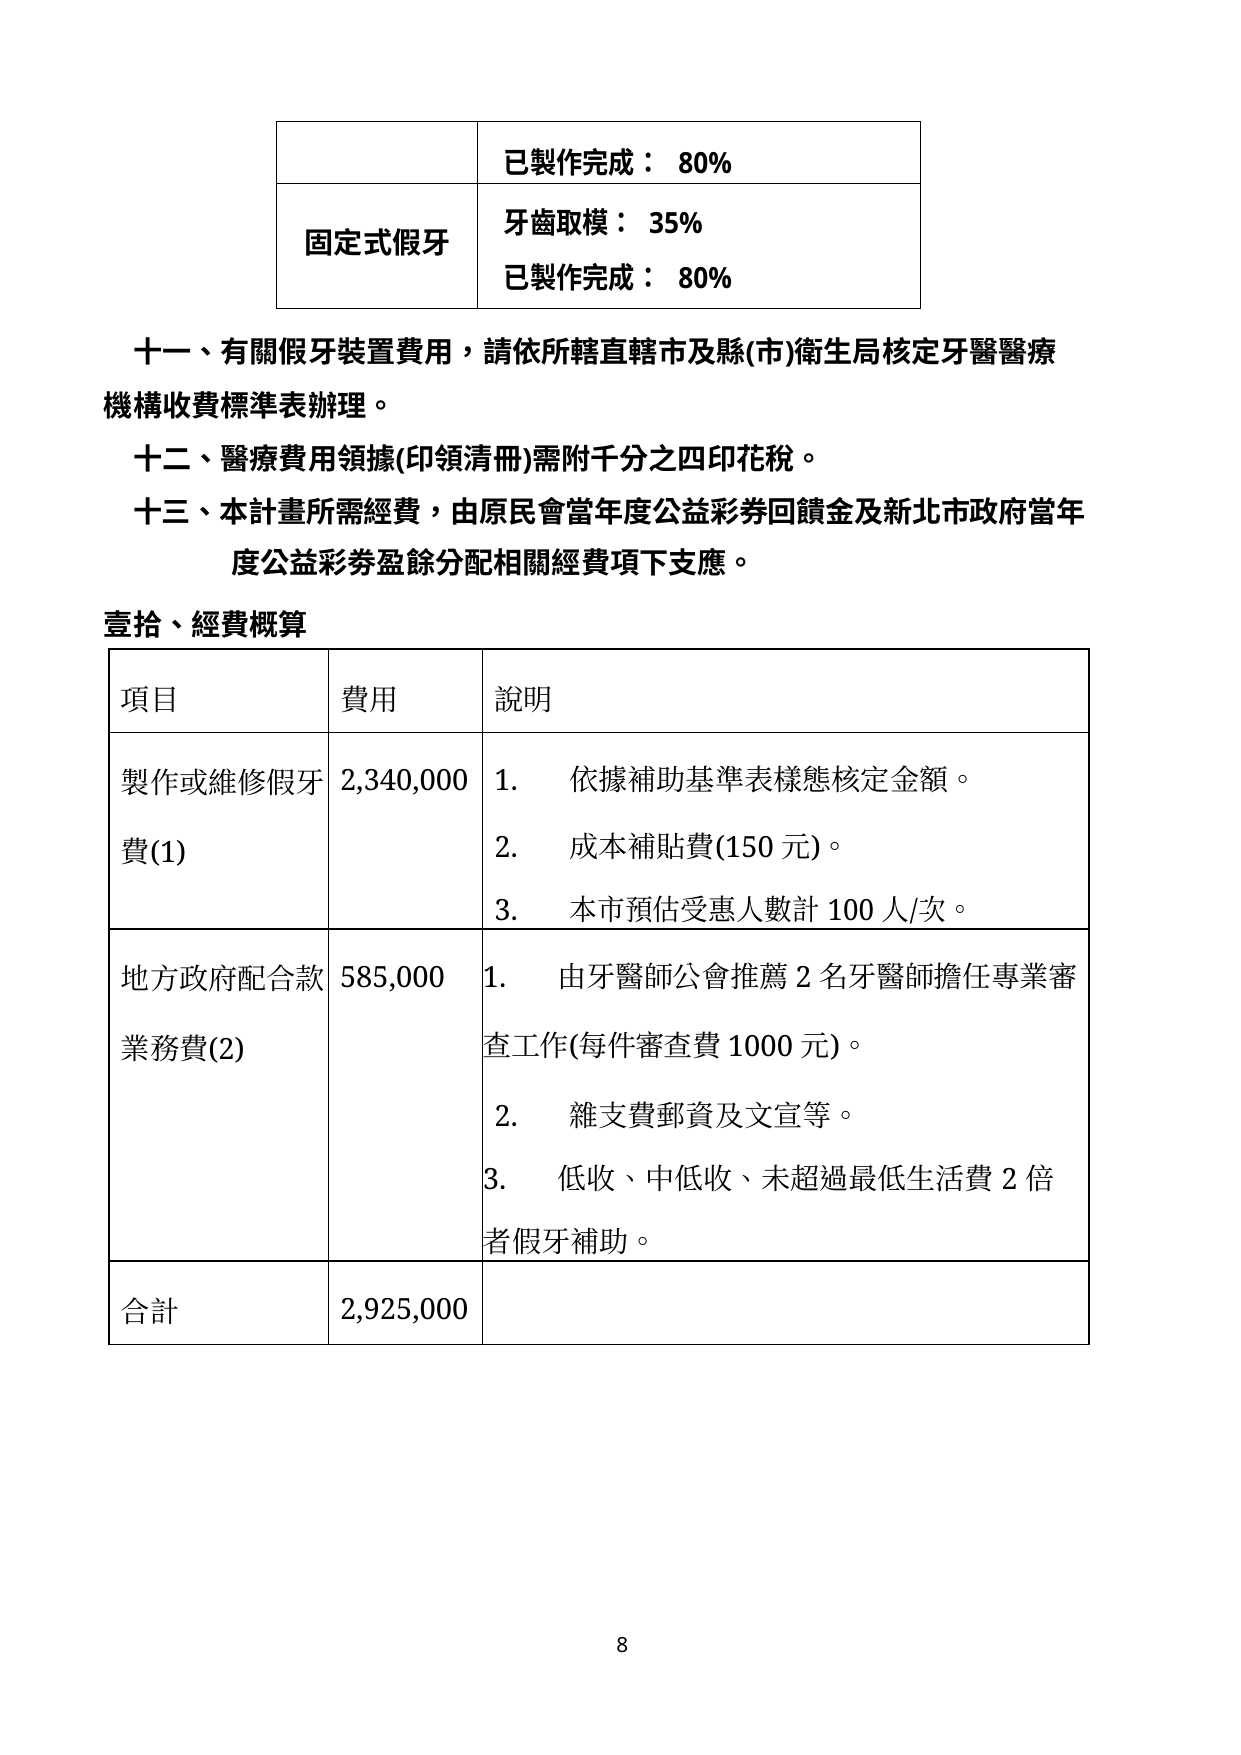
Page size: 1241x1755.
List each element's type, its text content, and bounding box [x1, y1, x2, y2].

table_cell 585,000 [329, 930, 482, 1260]
table_cell 依據補助基準表樣態核定金額。 成本補貼費(150 元)。 本市預估受惠人數計 100 人/次。 [483, 733, 1088, 928]
text 壹拾、經費概算 [104, 601, 1216, 643]
table_cell 2,340,000 [329, 733, 482, 928]
table_cell 牙齒取模： 35% 已製作完成： 80% [478, 184, 920, 308]
table_header 項目 [110, 650, 328, 732]
table_header 費用 [329, 650, 482, 732]
table_cell 製作或維修假牙費(1) [110, 733, 328, 928]
text 十三、本計畫所需經費，由原民會當年度公益彩券回饋金及新北市政府當年度公益彩劵盈餘分配相關經費項下支應。 [133, 489, 1087, 582]
table_header [277, 122, 477, 183]
text 機構收費標準表辦理。 [104, 383, 1216, 425]
table_header 說明 [483, 650, 1088, 732]
table_cell [483, 1262, 1088, 1343]
text 十二、醫療費用領據(印領清冊)需附千分之四印花稅。 [133, 436, 1216, 478]
table_cell 2,925,000 [329, 1262, 482, 1343]
table_cell 合計 [110, 1262, 328, 1343]
table_cell 由牙醫師公會推薦 2 名牙醫師擔任專業審查工作(每件審查費 1000 元)。 雜支費郵資及文宣等。 低收、中低收、未超過最低生活費 2 倍者假牙補助。 [483, 930, 1088, 1260]
table_header 已製作完成： 80% [478, 122, 920, 183]
text 十一、有關假牙裝置費用，請依所轄直轄市及縣(市)衛生局核定牙醫醫療 [133, 323, 1216, 372]
table_cell 地方政府配合款業務費(2) [110, 930, 328, 1260]
table_cell 固定式假牙 [277, 184, 477, 308]
